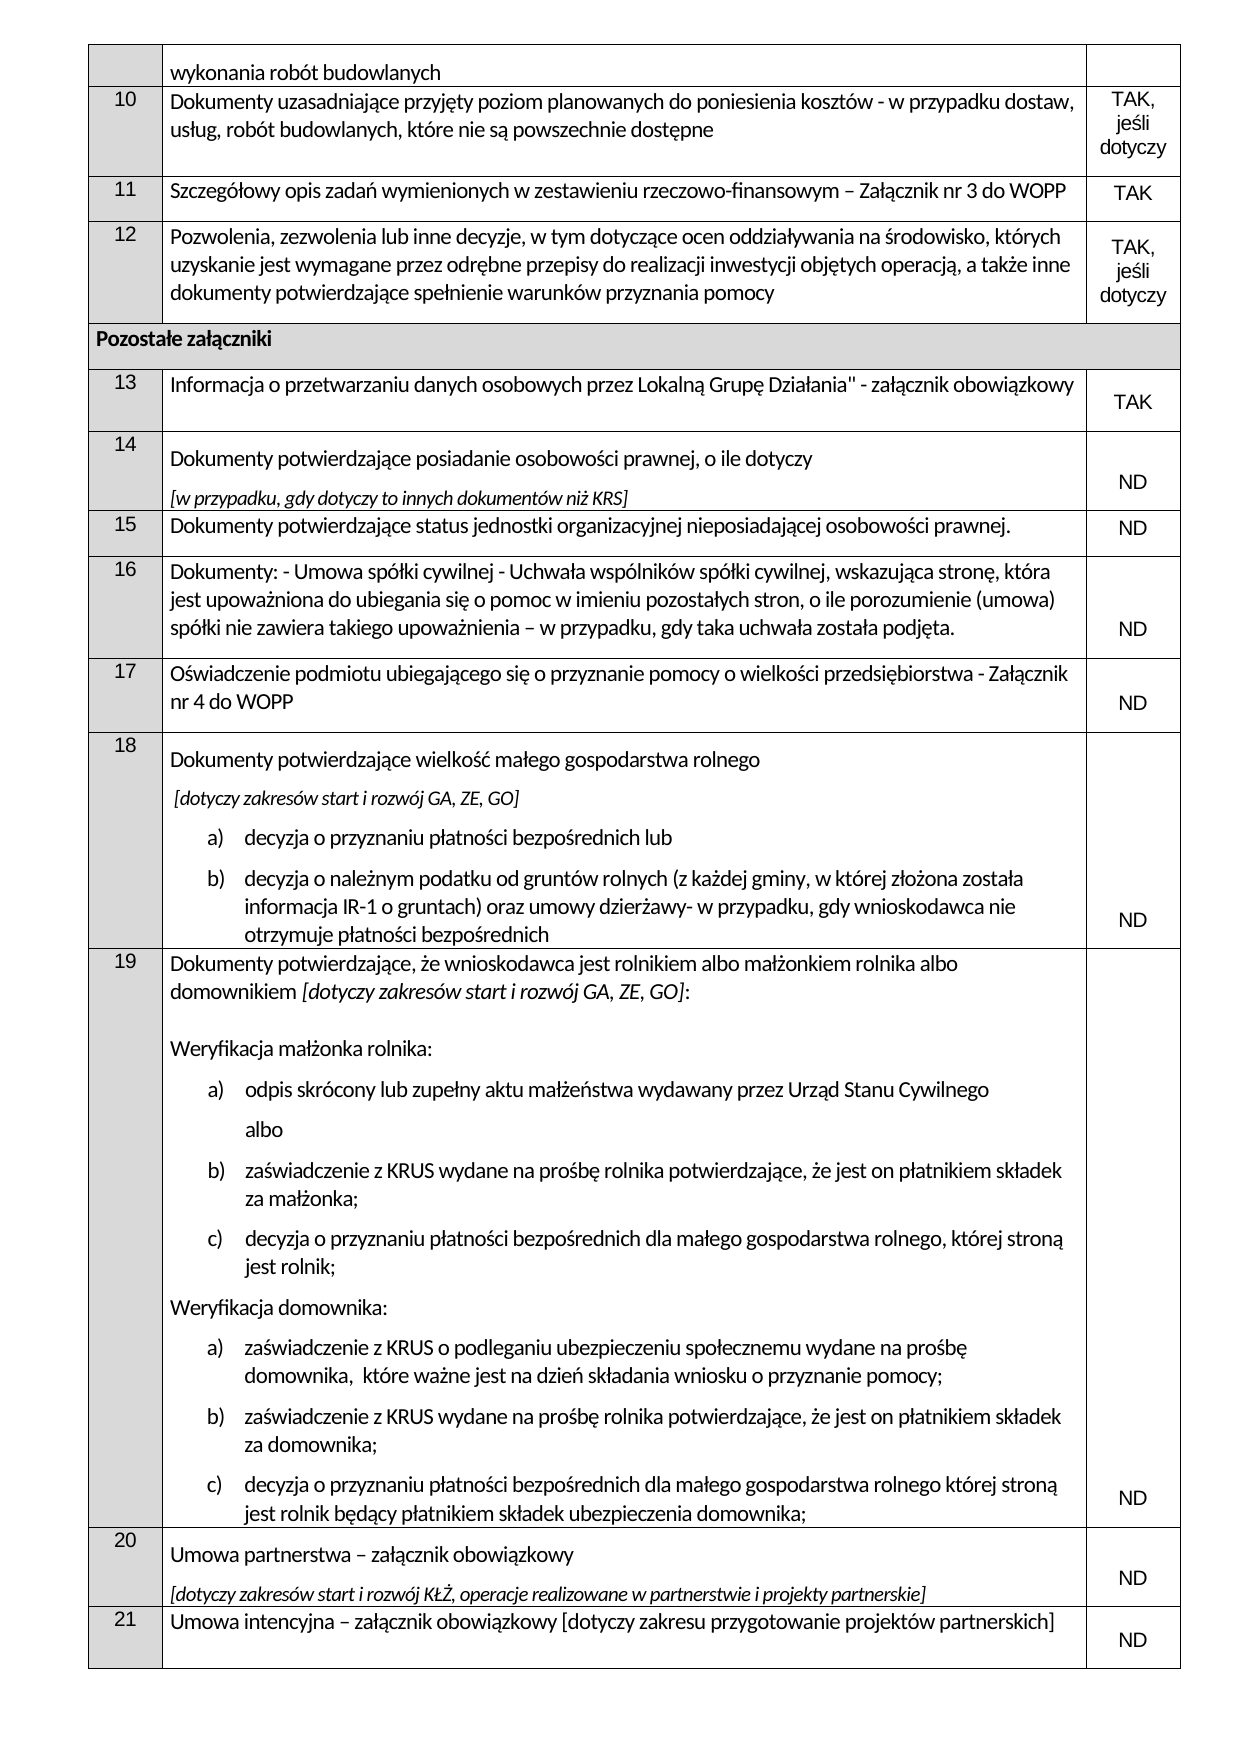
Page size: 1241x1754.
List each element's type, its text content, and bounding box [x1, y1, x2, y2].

table_cell 16 [89, 557, 162, 658]
table_cell Szczegółowy opis zadań wymienionych w zestawieniu rzeczowo-finansowym – Załącznik nr 3 do WOPP [163, 177, 1086, 221]
table_cell Umowa partnerstwa – załącznik obowiązkowy [dotyczy zakresów start i rozwój KŁŻ, operacje realizowane w partnerstwie i projekty partnerskie] [163, 1528, 1086, 1606]
table_cell ND [1087, 659, 1180, 732]
table_cell ND [1087, 949, 1180, 1527]
table_cell 13 [89, 370, 162, 431]
table_cell Pozostałe załączniki [89, 324, 1180, 369]
table_cell 18 [89, 733, 162, 948]
table_cell ND [1087, 1607, 1180, 1668]
table_cell ND [1087, 432, 1180, 510]
table_cell 20 [89, 1528, 162, 1606]
table_cell 21 [89, 1607, 162, 1668]
table_cell Informacja o przetwarzaniu danych osobowych przez Lokalną Grupę Działania" - załącznik obowiązkowy [163, 370, 1086, 431]
table_cell Dokumenty potwierdzające, że wnioskodawca jest rolnikiem albo małżonkiem rolnika albo domownikiem [dotyczy zakresów start i rozwój GA, ZE, GO]: Weryfikacja małżonka rolnika: odpis skrócony lub zupełny aktu małżeństwa wydawany przez Urząd Stanu Cywilnego albo zaświadczenie z KRUS wydane na prośbę rolnika potwierdzające, że jest on płatnikiem składek za małżonka; decyzja o przyznaniu płatności bezpośrednich dla małego gospodarstwa rolnego, której stroną jest rolnik; Weryfikacja domownika: zaświadczenie z KRUS o podleganiu ubezpieczeniu społecznemu wydane na prośbę domownika, które ważne jest na dzień składania wniosku o przyznanie pomocy; zaświadczenie z KRUS wydane na prośbę rolnika potwierdzające, że jest on płatnikiem składek za domownika; decyzja o przyznaniu płatności bezpośrednich dla małego gospodarstwa rolnego której stroną jest rolnik będący płatnikiem składek ubezpieczenia domownika; [163, 949, 1086, 1527]
table_cell 14 [89, 432, 162, 510]
table_cell TAK, jeśli dotyczy [1087, 87, 1180, 176]
table_cell ND [1087, 557, 1180, 658]
table_cell 17 [89, 659, 162, 732]
table_cell TAK [1087, 177, 1180, 221]
table_cell [89, 45, 162, 86]
table_cell wykonania robót budowlanych [163, 45, 1086, 86]
table_cell ND [1087, 733, 1180, 948]
table_cell Dokumenty potwierdzające posiadanie osobowości prawnej, o ile dotyczy [w przypadku, gdy dotyczy to innych dokumentów niż KRS] [163, 432, 1086, 510]
table_cell Umowa intencyjna – załącznik obowiązkowy [dotyczy zakresu przygotowanie projektów partnerskich] [163, 1607, 1086, 1668]
table_cell Dokumenty potwierdzające wielkość małego gospodarstwa rolnego [dotyczy zakresów start i rozwój GA, ZE, GO] decyzja o przyznaniu płatności bezpośrednich lub decyzja o należnym podatku od gruntów rolnych (z każdej gminy, w której złożona została informacja IR-1 o gruntach) oraz umowy dzierżawy- w przypadku, gdy wnioskodawca nie otrzymuje płatności bezpośrednich [163, 733, 1086, 948]
table_cell 10 [89, 87, 162, 176]
table_cell ND [1087, 1528, 1180, 1606]
table_cell Pozwolenia, zezwolenia lub inne decyzje, w tym dotyczące ocen oddziaływania na środowisko, których uzyskanie jest wymagane przez odrębne przepisy do realizacji inwestycji objętych operacją, a także inne dokumenty potwierdzające spełnienie warunków przyznania pomocy [163, 222, 1086, 323]
table_cell 11 [89, 177, 162, 221]
table_cell Oświadczenie podmiotu ubiegającego się o przyznanie pomocy o wielkości przedsiębiorstwa - Załącznik nr 4 do WOPP [163, 659, 1086, 732]
table_cell 12 [89, 222, 162, 323]
table_cell 15 [89, 511, 162, 556]
table_cell Dokumenty: - Umowa spółki cywilnej - Uchwała wspólników spółki cywilnej, wskazująca stronę, która jest upoważniona do ubiegania się o pomoc w imieniu pozostałych stron, o ile porozumienie (umowa) spółki nie zawiera takiego upoważnienia – w przypadku, gdy taka uchwała została podjęta. [163, 557, 1086, 658]
table_cell [1087, 45, 1180, 86]
table_cell Dokumenty uzasadniające przyjęty poziom planowanych do poniesienia kosztów - w przypadku dostaw, usług, robót budowlanych, które nie są powszechnie dostępne [163, 87, 1086, 176]
table_cell Dokumenty potwierdzające status jednostki organizacyjnej nieposiadającej osobowości prawnej. [163, 511, 1086, 556]
table_cell TAK [1087, 370, 1180, 431]
table_cell 19 [89, 949, 162, 1527]
table_cell TAK, jeśli dotyczy [1087, 222, 1180, 323]
table_cell ND [1087, 511, 1180, 556]
